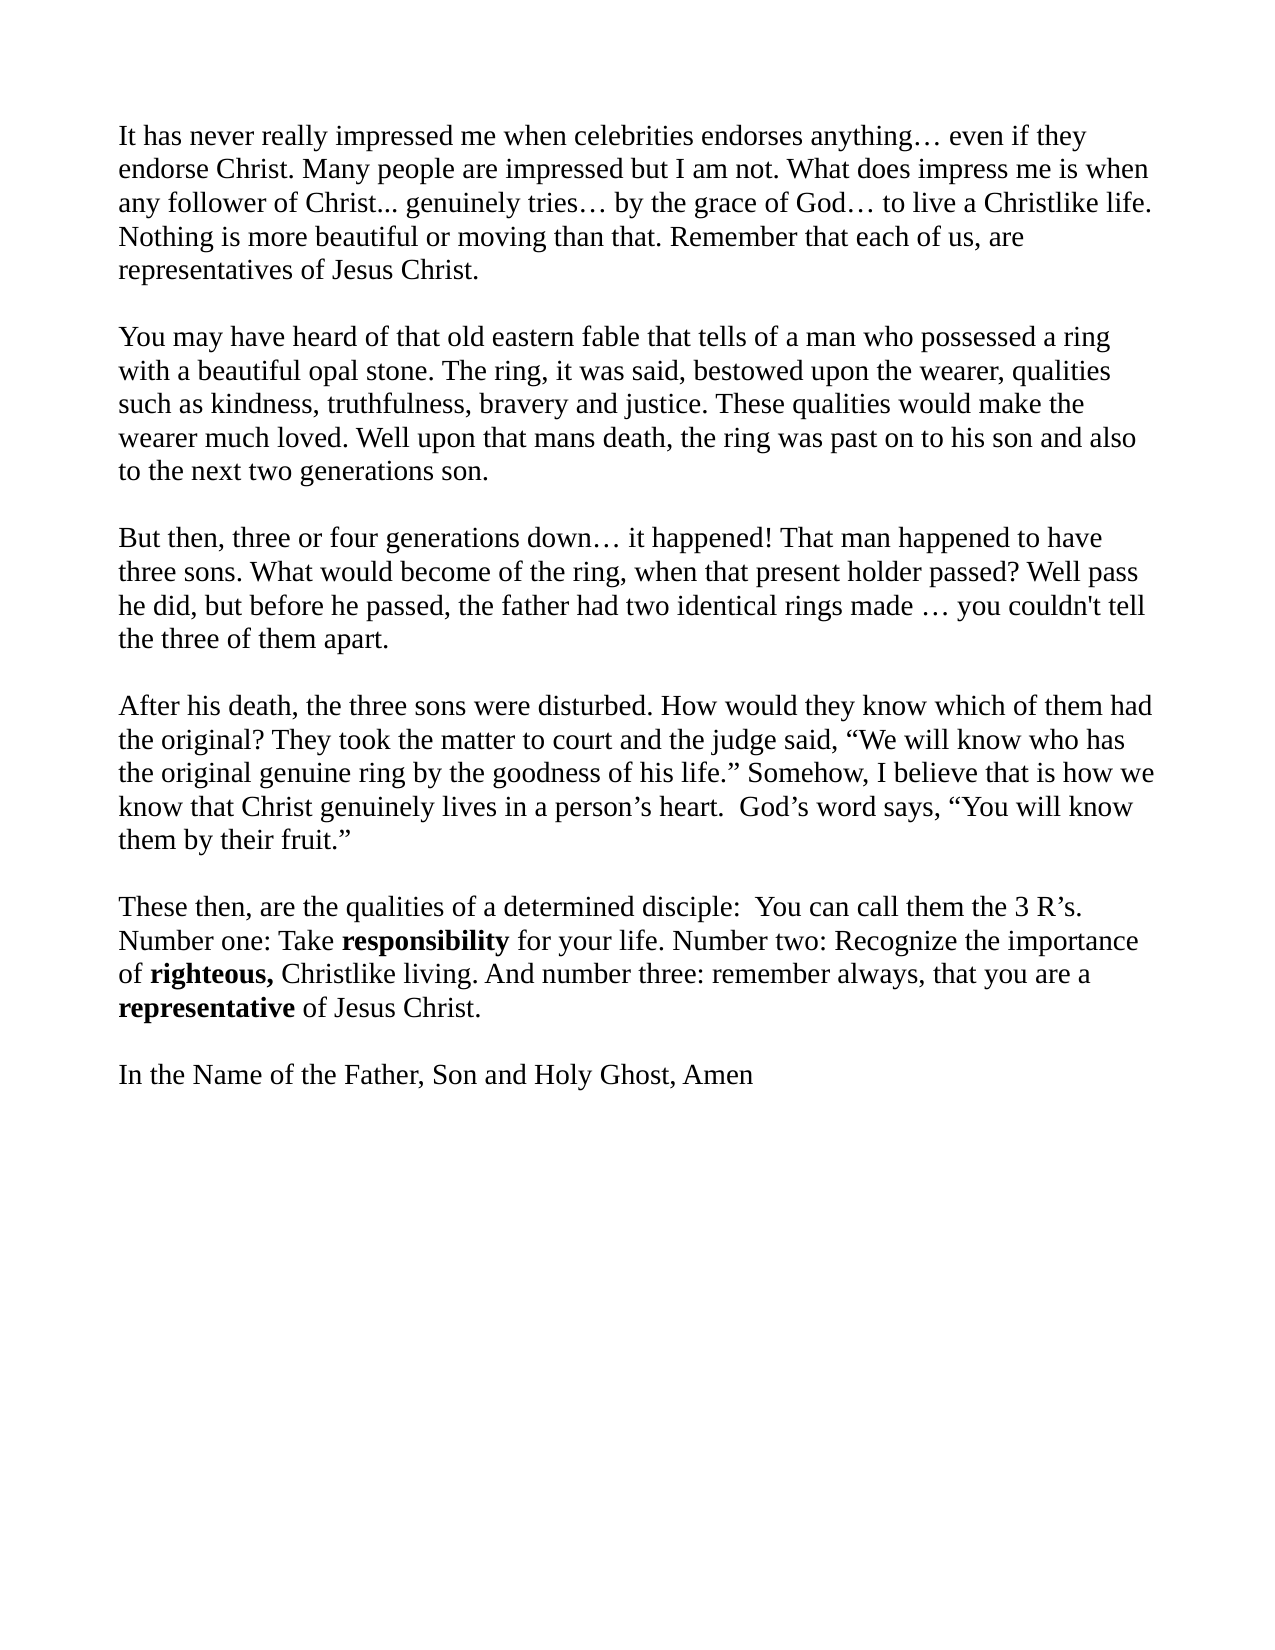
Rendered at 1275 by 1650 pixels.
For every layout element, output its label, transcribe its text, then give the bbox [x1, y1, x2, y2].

text After his death, the three sons were disturbed. How would they know which of them had the original? They took the matter to court and the judge said, “We will know who has the original genuine ring by the goodness of his life.” Somehow, I believe that is how we know that Christ genuinely lives in a person’s heart. God’s word says, “You will know them by their fruit.” [118, 688, 1157, 856]
text But then, three or four generations down… it happened! That man happened to have three sons. What would become of the ring, when that present holder passed? Well pass he did, but before he passed, the father had two identical rings made … you couldn't tell the three of them apart. [118, 521, 1157, 655]
text In the Name of the Father, Son and Holy Ghost, Amen [118, 1057, 1157, 1091]
text It has never really impressed me when celebrities endorses anything… even if they endorse Christ. Many people are impressed but I am not. What does impress me is when any follower of Christ... genuinely tries… by the grace of God… to live a Christlike life. Nothing is more beautiful or moving than that. Remember that each of us, are representatives of Jesus Christ. [118, 118, 1157, 286]
text These then, are the qualities of a determined disciple: You can call them the 3 R’s. Number one: Take responsibility for your life. Number two: Recognize the importance of righteous, Christlike living. And number three: remember always, that you are a representative of Jesus Christ. [118, 889, 1157, 1024]
text You may have heard of that old eastern fable that tells of a man who possessed a ring with a beautiful opal stone. The ring, it was said, bestowed upon the wearer, qualities such as kindness, truthfulness, bravery and justice. These qualities would make the wearer much loved. Well upon that mans death, the ring was past on to his son and also to the next two generations son. [118, 319, 1157, 487]
